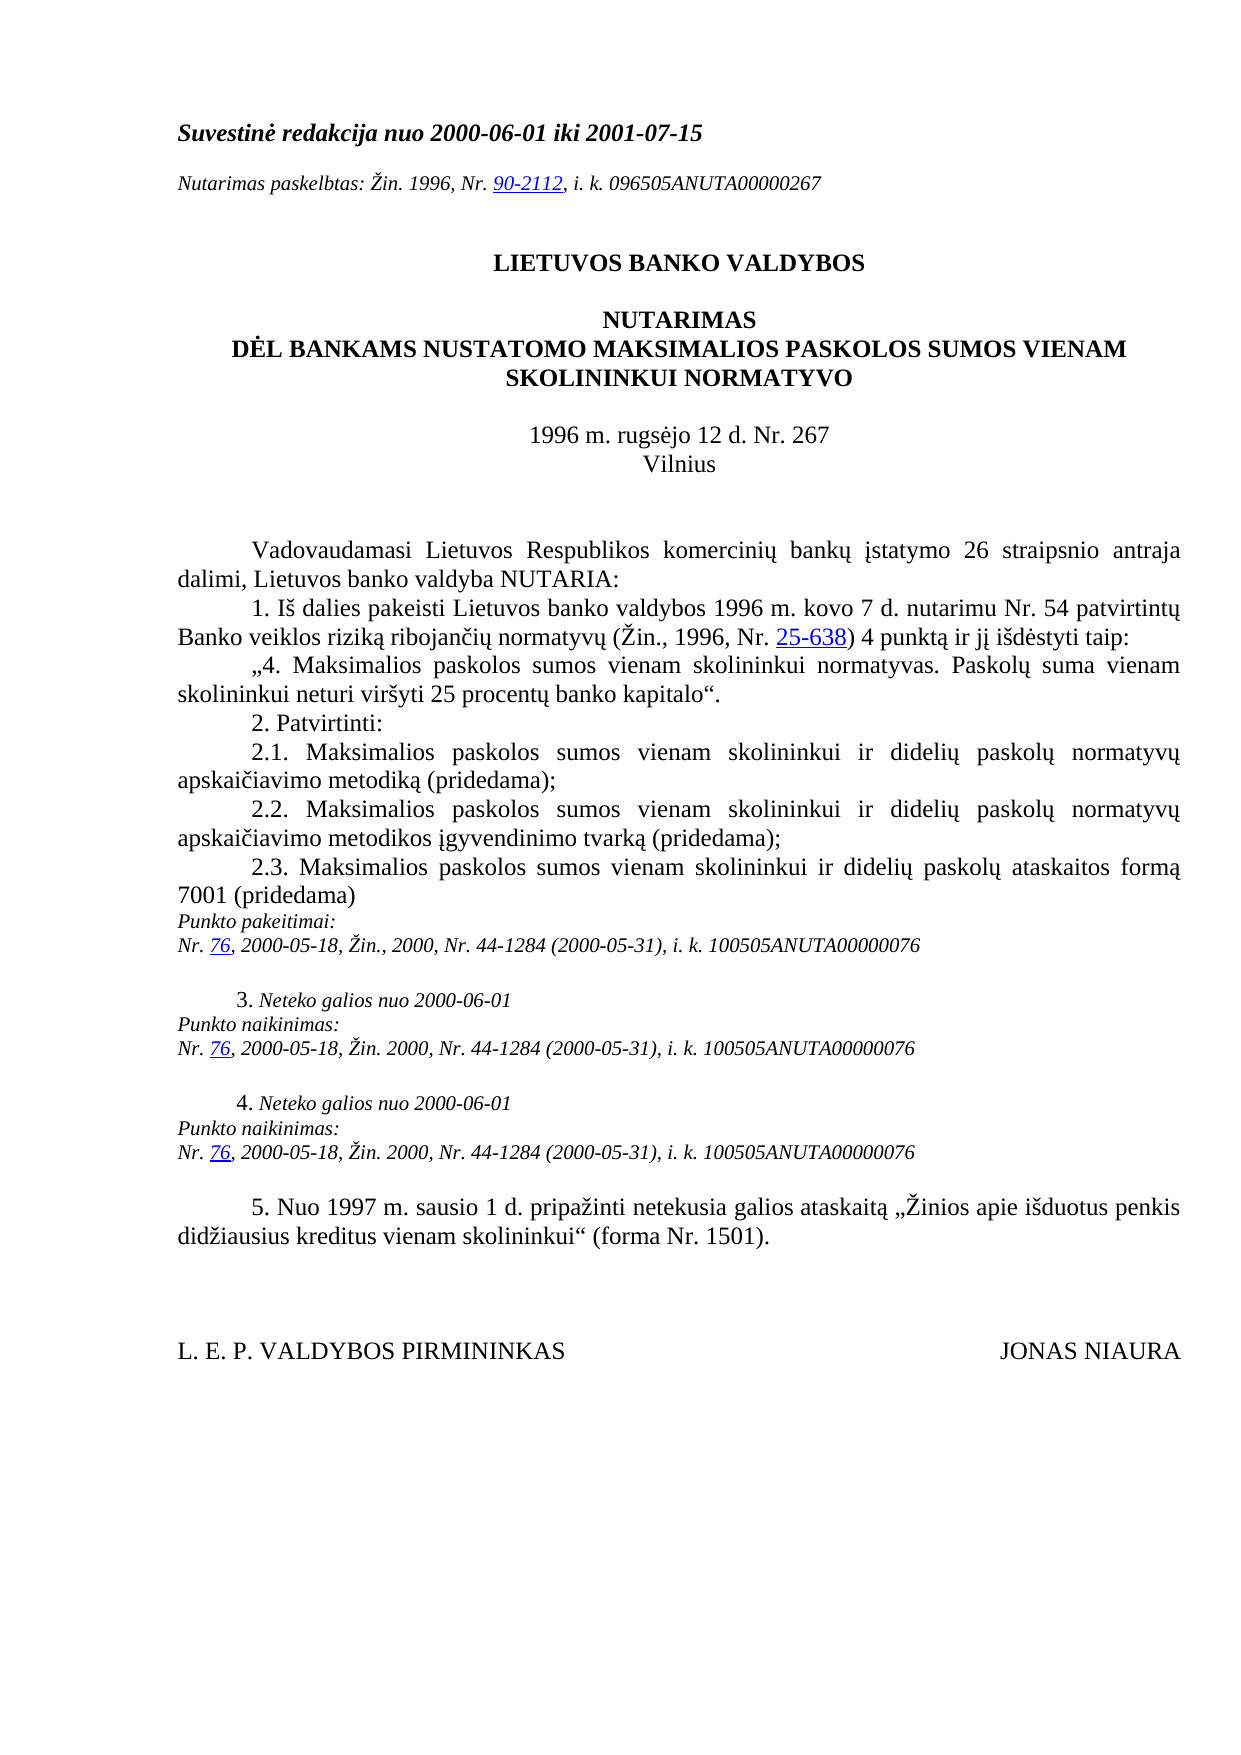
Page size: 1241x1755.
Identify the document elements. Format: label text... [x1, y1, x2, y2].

text 4. Neteko galios nuo 2000-06-01 [177, 1089, 1181, 1116]
text 2.3. Maksimalios paskolos sumos vienam skolininkui ir didelių paskolų ataskaitos formą 7001 (pridedama) [177, 852, 1181, 909]
text 2. Patvirtinti: [177, 708, 1181, 737]
text Vilnius [177, 449, 1181, 478]
text L. E. P. VALDYBOS PIRMININKAS JONAS NIAURA [177, 1336, 1181, 1365]
text Nutarimas paskelbtas: Žin. 1996, Nr. 90-2112, i. k. 096505ANUTA00000267 [177, 171, 1181, 195]
text „4. Maksimalios paskolos sumos vienam skolininkui normatyvas. Paskolų suma vienam skolininkui neturi viršyti 25 procentų banko kapitalo“. [177, 650, 1181, 708]
text Punkto naikinimas: [177, 1012, 1181, 1036]
text 2.1. Maksimalios paskolos sumos vienam skolininkui ir didelių paskolų normatyvų apskaičiavimo metodiką (pridedama); [177, 737, 1181, 794]
text Punkto pakeitimai: [177, 909, 1181, 933]
text 1. Iš dalies pakeisti Lietuvos banko valdybos 1996 m. kovo 7 d. nutarimu Nr. 54 patvirtintų Banko veiklos riziką ribojančių normatyvų (Žin., 1996, Nr. 25-638) 4 punktą ir jį išdėstyti taip: [177, 593, 1181, 650]
text 5. Nuo 1997 m. sausio 1 d. pripažinti netekusia galios ataskaitą „Žinios apie išduotus penkis didžiausius kreditus vienam skolininkui“ (forma Nr. 1501). [177, 1192, 1181, 1250]
text Nr. 76, 2000-05-18, Žin., 2000, Nr. 44-1284 (2000-05-31), i. k. 100505ANUTA00000076 [177, 933, 1181, 957]
text 2.2. Maksimalios paskolos sumos vienam skolininkui ir didelių paskolų normatyvų apskaičiavimo metodikos įgyvendinimo tvarką (pridedama); [177, 794, 1181, 852]
text 3. Neteko galios nuo 2000-06-01 [177, 986, 1181, 1012]
text Nr. 76, 2000-05-18, Žin. 2000, Nr. 44-1284 (2000-05-31), i. k. 100505ANUTA00000076 [177, 1139, 1181, 1164]
text 1996 m. rugsėjo 12 d. Nr. 267 [177, 420, 1181, 449]
text LIETUVOS BANKO VALDYBOS [177, 248, 1181, 277]
text Vadovaudamasi Lietuvos Respublikos komercinių bankų įstatymo 26 straipsnio antraja dalimi, Lietuvos banko valdyba NUTARIA: [177, 535, 1181, 593]
text Suvestinė redakcija nuo 2000-06-01 iki 2001-07-15 [177, 118, 1181, 147]
text Punkto naikinimas: [177, 1116, 1181, 1139]
text Nr. 76, 2000-05-18, Žin. 2000, Nr. 44-1284 (2000-05-31), i. k. 100505ANUTA00000076 [177, 1036, 1181, 1060]
text DĖL BANKAMS NUSTATOMO MAKSIMALIOS PASKOLOS SUMOS VIENAM [177, 334, 1181, 363]
text SKOLININKUI NORMATYVO [177, 363, 1181, 392]
text NUTARIMAS [177, 305, 1181, 334]
